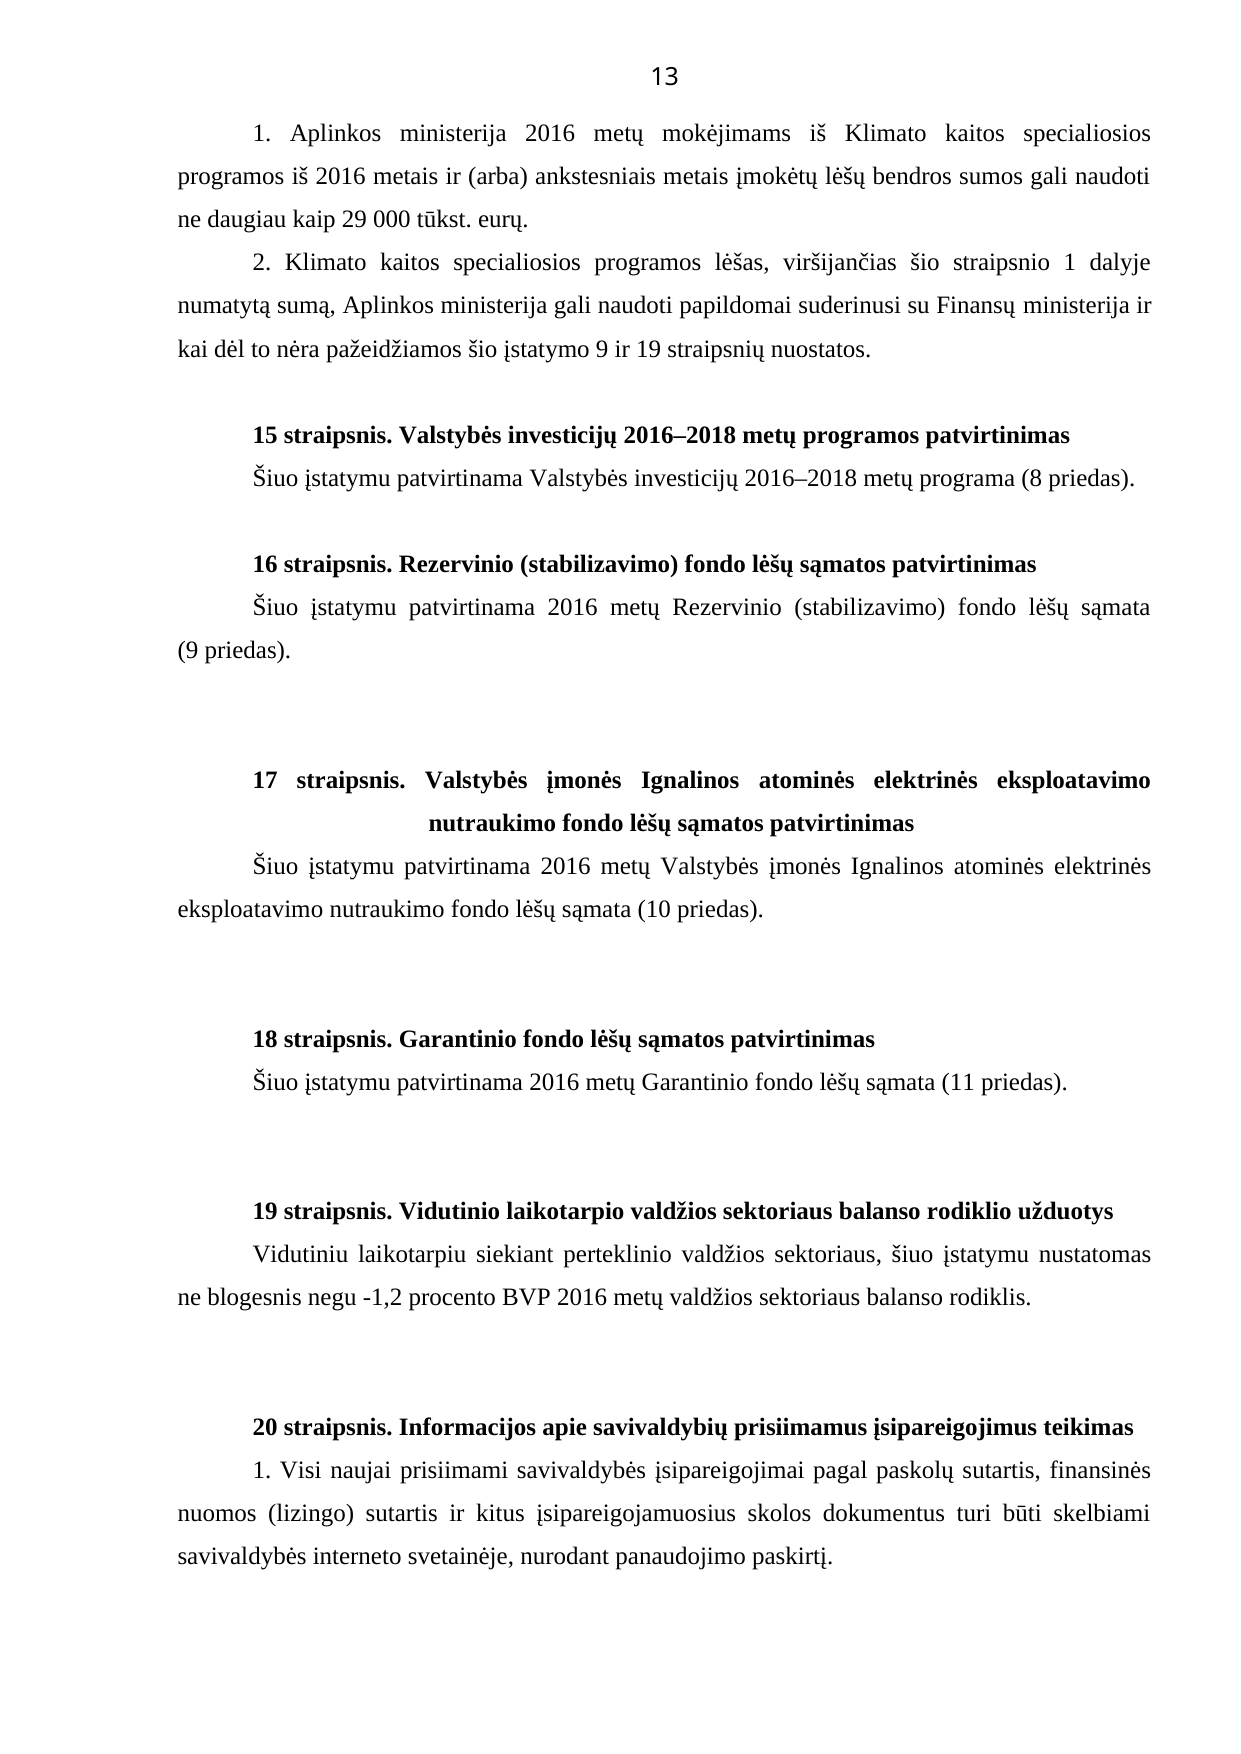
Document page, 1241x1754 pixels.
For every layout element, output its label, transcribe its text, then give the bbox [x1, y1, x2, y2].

text 20 straipsnis. Informacijos apie savivaldybių prisiimamus įsipareigojimus teikimas [252, 1412, 1152, 1441]
text 1. Visi naujai prisiimami savivaldybės įsipareigojimai pagal paskolų sutartis, finansinės nuomos (lizingo) sutartis ir kitus įsipareigojamuosius skolos dokumentus turi būti skelbiami savivaldybės interneto svetainėje, nurodant panaudojimo paskirtį. [177, 1455, 1152, 1570]
text Šiuo įstatymu patvirtinama 2016 metų Garantinio fondo lėšų sąmata (11 priedas). [177, 1067, 1152, 1096]
text 1. Aplinkos ministerija 2016 metų mokėjimams iš Klimato kaitos specialiosios programos iš 2016 metais ir (arba) ankstesniais metais įmokėtų lėšų bendros sumos gali naudoti ne daugiau kaip 29 000 tūkst. eurų. [177, 118, 1152, 233]
text Šiuo įstatymu patvirtinama Valstybės investicijų 2016–2018 metų programa (8 priedas). [177, 463, 1152, 492]
text 15 straipsnis. Valstybės investicijų 2016–2018 metų programos patvirtinimas [177, 420, 1152, 449]
text 16 straipsnis. Rezervinio (stabilizavimo) fondo lėšų sąmatos patvirtinimas [177, 549, 1152, 578]
text 2. Klimato kaitos specialiosios programos lėšas, viršijančias šio straipsnio 1 dalyje numatytą sumą, Aplinkos ministerija gali naudoti papildomai suderinusi su Finansų ministerija ir kai dėl to nėra pažeidžiamos šio įstatymo 9 ir 19 straipsnių nuostatos. [177, 247, 1152, 362]
text Vidutiniu laikotarpiu siekiant perteklinio valdžios sektoriaus, šiuo įstatymu nustatomas ne blogesnis negu -1,2 procento BVP 2016 metų valdžios sektoriaus balanso rodiklis. [177, 1239, 1152, 1311]
text 18 straipsnis. Garantinio fondo lėšų sąmatos patvirtinimas [177, 1024, 1152, 1052]
text 19 straipsnis. Vidutinio laikotarpio valdžios sektoriaus balanso rodiklio užduotys [177, 1196, 1152, 1225]
text 17 straipsnis. Valstybės įmonės Ignalinos atominės elektrinės eksploatavimo nutraukimo fondo lėšų sąmatos patvirtinimas [252, 765, 1152, 837]
text Šiuo įstatymu patvirtinama 2016 metų Rezervinio (stabilizavimo) fondo lėšų sąmata (9 priedas). [177, 592, 1152, 664]
text Šiuo įstatymu patvirtinama 2016 metų Valstybės įmonės Ignalinos atominės elektrinės eksploatavimo nutraukimo fondo lėšų sąmata (10 priedas). [177, 851, 1152, 923]
